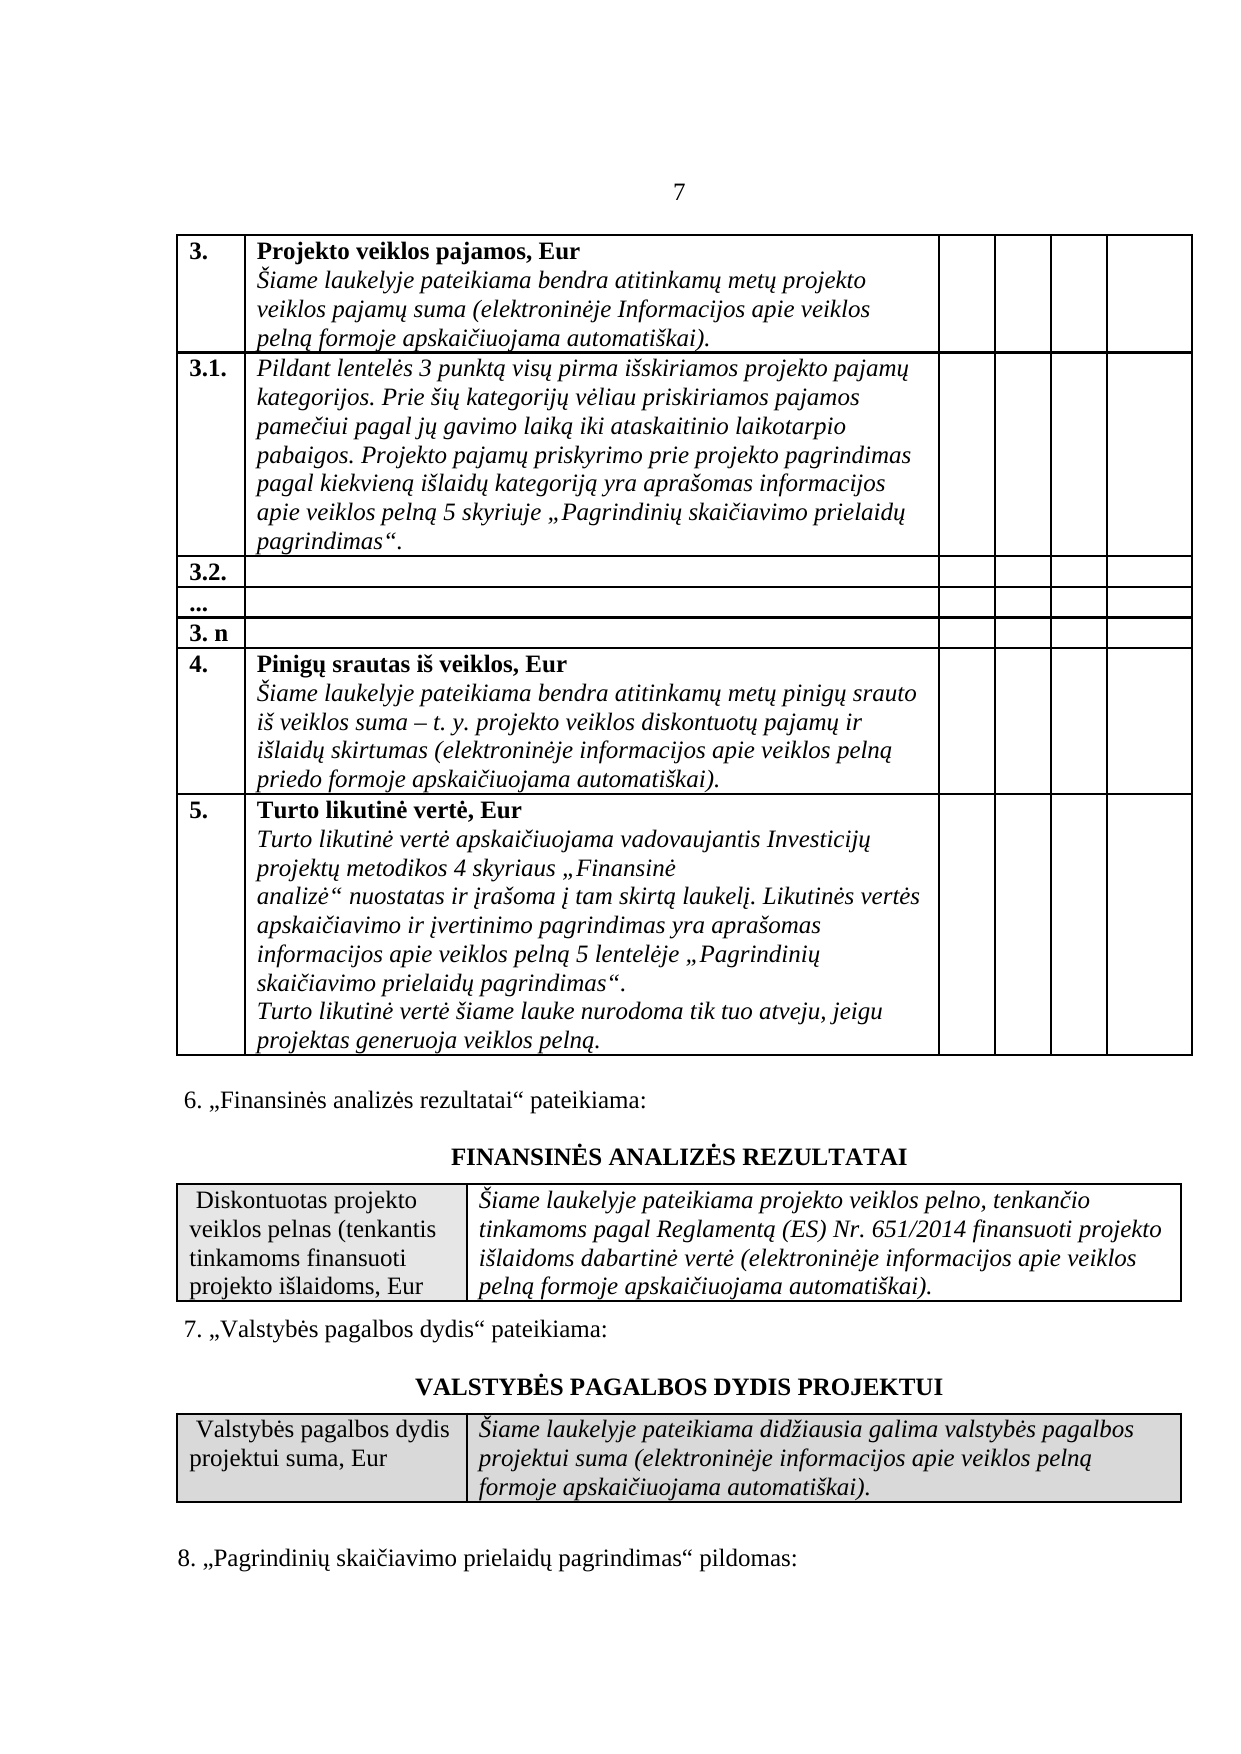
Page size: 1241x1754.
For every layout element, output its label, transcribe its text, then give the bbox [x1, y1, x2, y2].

table_cell [1108, 795, 1191, 1054]
table_cell [940, 588, 994, 616]
table_cell [996, 236, 1050, 351]
table_cell [1052, 619, 1106, 647]
table_cell [1052, 649, 1106, 793]
table_cell [996, 354, 1050, 555]
table_cell Pildant lentelės 3 punktą visų pirma išskiriamos projekto pajamų kategorijos. Prie šių kategorijų vėliau priskiriamos pajamos pamečiui pagal jų gavimo laiką iki ataskaitinio laikotarpio pabaigos. Projekto pajamų priskyrimo prie projekto pagrindimas pagal kiekvieną išlaidų kategoriją yra aprašomas informacijos apie veiklos pelną 5 skyriuje „Pagrindinių skaičiavimo prielaidų pagrindimas“. [246, 354, 938, 555]
table_cell [940, 649, 994, 793]
table_cell [996, 588, 1050, 616]
table_cell [246, 557, 938, 586]
table_header Šiame laukelyje pateikiama didžiausia galima valstybės pagalbos projektui suma (elektroninėje informacijos apie veiklos pelną formoje apskaičiuojama automatiškai). [468, 1415, 1180, 1501]
table_cell [996, 619, 1050, 647]
table_cell [1052, 588, 1106, 616]
table_cell 3.1. [178, 354, 244, 555]
table_header Diskontuotas projekto veiklos pelnas (tenkantis tinkamoms finansuoti projekto išlaidoms, Eur [178, 1185, 466, 1300]
text 7. „Valstybės pagalbos dydis“ pateikiama: [177, 1314, 1181, 1343]
table_cell [1108, 588, 1191, 616]
table_cell [940, 236, 994, 351]
table_cell [940, 557, 994, 586]
table_cell [996, 649, 1050, 793]
table_cell [996, 557, 1050, 586]
table_cell [1108, 557, 1191, 586]
table_cell [1108, 649, 1191, 793]
table_cell [940, 619, 994, 647]
table_cell [1108, 619, 1191, 647]
text FINANSINĖS ANALIZĖS REZULTATAI [177, 1142, 1181, 1171]
table_cell [1052, 354, 1106, 555]
table_cell [940, 354, 994, 555]
table_cell [1108, 236, 1191, 351]
table_cell 3. n [178, 619, 244, 647]
table_cell [246, 588, 938, 616]
text 8. „Pagrindinių skaičiavimo prielaidų pagrindimas“ pildomas: [177, 1543, 1181, 1572]
table_cell 3. [178, 236, 244, 351]
table_cell [1052, 557, 1106, 586]
table_cell 4. [178, 649, 244, 793]
table_cell Turto likutinė vertė, Eur Turto likutinė vertė apskaičiuojama vadovaujantis Investicijų projektų metodikos 4 skyriaus „Finansinė analizė“ nuostatas ir įrašoma į tam skirtą laukelį. Likutinės vertės apskaičiavimo ir įvertinimo pagrindimas yra aprašomas informacijos apie veiklos pelną 5 lentelėje „Pagrindinių skaičiavimo prielaidų pagrindimas“. Turto likutinė vertė šiame lauke nurodoma tik tuo atveju, jeigu projektas generuoja veiklos pelną. [246, 795, 938, 1054]
table_cell [940, 795, 994, 1054]
table_cell Projekto veiklos pajamos, Eur Šiame laukelyje pateikiama bendra atitinkamų metų projekto veiklos pajamų suma (elektroninėje Informacijos apie veiklos pelną formoje apskaičiuojama automatiškai). [246, 236, 938, 351]
table_cell [996, 795, 1050, 1054]
table_cell 5. [178, 795, 244, 1054]
table_cell 3.2. [178, 557, 244, 586]
table_header Valstybės pagalbos dydis projektui suma, Eur [178, 1415, 466, 1501]
table_cell [246, 619, 938, 647]
text 6. „Finansinės analizės rezultatai“ pateikiama: [177, 1085, 1181, 1113]
table_header Šiame laukelyje pateikiama projekto veiklos pelno, tenkančio tinkamoms pagal Reglamentą (ES) Nr. 651/2014 finansuoti projekto išlaidoms dabartinė vertė (elektroninėje informacijos apie veiklos pelną formoje apskaičiuojama automatiškai). [468, 1185, 1180, 1300]
table_cell ... [178, 588, 244, 616]
table_cell Pinigų srautas iš veiklos, Eur Šiame laukelyje pateikiama bendra atitinkamų metų pinigų srauto iš veiklos suma – t. y. projekto veiklos diskontuotų pajamų ir išlaidų skirtumas (elektroninėje informacijos apie veiklos pelną priedo formoje apskaičiuojama automatiškai). [246, 649, 938, 793]
table_cell [1052, 236, 1106, 351]
text VALSTYBĖS PAGALBOS DYDIS PROJEKTUI [177, 1372, 1181, 1400]
table_cell [1052, 795, 1106, 1054]
table_cell [1108, 354, 1191, 555]
